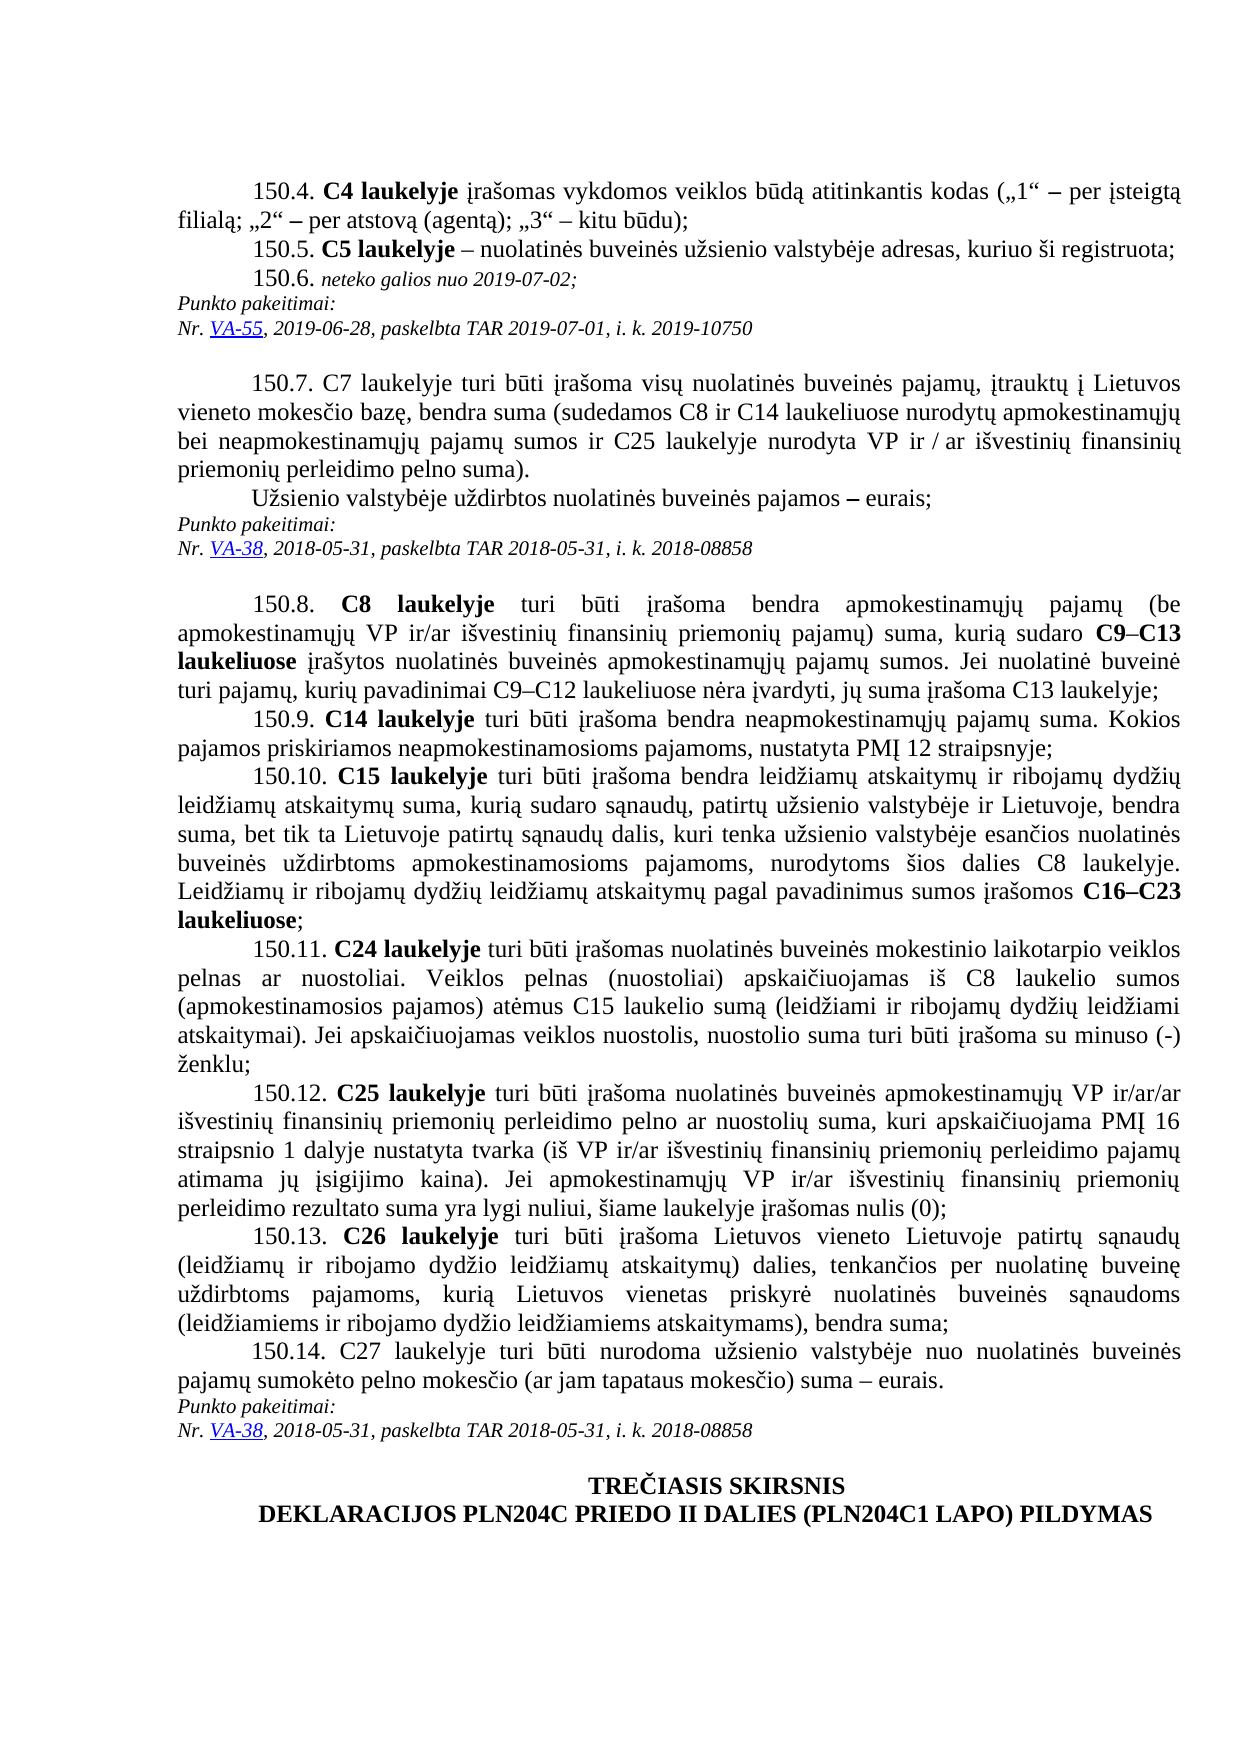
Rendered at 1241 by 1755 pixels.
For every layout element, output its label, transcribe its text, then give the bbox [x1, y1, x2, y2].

text 150.9. C14 laukelyje turi būti įrašoma bendra neapmokestinamųjų pajamų suma. Kokios pajamos priskiriamos neapmokestinamosioms pajamoms, nustatyta PMĮ 12 straipsnyje; [177, 704, 1181, 761]
text Nr. VA-38, 2018-05-31, paskelbta TAR 2018-05-31, i. k. 2018-08858 [177, 536, 1181, 560]
text Punkto pakeitimai: [177, 512, 1181, 536]
text 150.7. C7 laukelyje turi būti įrašoma visų nuolatinės buveinės pajamų, įtrauktų į Lietuvos vieneto mokesčio bazę, bendra suma (sudedamos C8 ir C14 laukeliuose nurodytų apmokestinamųjų bei neapmokestinamųjų pajamų sumos ir C25 laukelyje nurodyta VP ir / ar išvestinių finansinių priemonių perleidimo pelno suma). [177, 368, 1181, 483]
text Punkto pakeitimai: [177, 1394, 1181, 1418]
text 150.14. C27 laukelyje turi būti nurodoma užsienio valstybėje nuo nuolatinės buveinės pajamų sumokėto pelno mokesčio (ar jam tapataus mokesčio) suma – eurais. [177, 1336, 1181, 1394]
text Nr. VA-55, 2019-06-28, paskelbta TAR 2019-07-01, i. k. 2019-10750 [177, 315, 1181, 339]
text 150.13. C26 laukelyje turi būti įrašoma Lietuvos vieneto Lietuvoje patirtų sąnaudų (leidžiamų ir ribojamo dydžio leidžiamų atskaitymų) dalies, tenkančios per nuolatinę buveinę uždirbtoms pajamoms, kurią Lietuvos vienetas priskyrė nuolatinės buveinės sąnaudoms (leidžiamiems ir ribojamo dydžio leidžiamiems atskaitymams), bendra suma; [177, 1221, 1181, 1336]
text 150.12. C25 laukelyje turi būti įrašoma nuolatinės buveinės apmokestinamųjų VP ir/ar/ar išvestinių finansinių priemonių perleidimo pelno ar nuostolių suma, kuri apskaičiuojama PMĮ 16 straipsnio 1 dalyje nustatyta tvarka (iš VP ir/ar išvestinių finansinių priemonių perleidimo pajamų atimama jų įsigijimo kaina). Jei apmokestinamųjų VP ir/ar išvestinių finansinių priemonių perleidimo rezultato suma yra lygi nuliui, šiame laukelyje įrašomas nulis (0); [177, 1078, 1181, 1221]
text Nr. VA-38, 2018-05-31, paskelbta TAR 2018-05-31, i. k. 2018-08858 [177, 1418, 1181, 1442]
text 150.5. C5 laukelyje – nuolatinės buveinės užsienio valstybėje adresas, kuriuo ši registruota; [177, 234, 1181, 263]
text Punkto pakeitimai: [177, 291, 1181, 315]
text 150.8. C8 laukelyje turi būti įrašoma bendra apmokestinamųjų pajamų (be apmokestinamųjų VP ir/ar išvestinių finansinių priemonių pajamų) suma, kurią sudaro C9–C13 laukeliuose įrašytos nuolatinės buveinės apmokestinamųjų pajamų sumos. Jei nuolatinė buveinė turi pajamų, kurių pavadinimai C9–C12 laukeliuose nėra įvardyti, jų suma įrašoma C13 laukelyje; [177, 589, 1181, 704]
text 150.10. C15 laukelyje turi būti įrašoma bendra leidžiamų atskaitymų ir ribojamų dydžių leidžiamų atskaitymų suma, kurią sudaro sąnaudų, patirtų užsienio valstybėje ir Lietuvoje, bendra suma, bet tik ta Lietuvoje patirtų sąnaudų dalis, kuri tenka užsienio valstybėje esančios nuolatinės buveinės uždirbtoms apmokestinamosioms pajamoms, nurodytoms šios dalies C8 laukelyje. Leidžiamų ir ribojamų dydžių leidžiamų atskaitymų pagal pavadinimus sumos įrašomos C16–C23 laukeliuose; [177, 761, 1181, 934]
text DEKLARACIJOS PLN204C PRIEDO II DALIES (PLN204C1 LAPO) PILDYMAS [177, 1499, 1181, 1528]
text Užsienio valstybėje uždirbtos nuolatinės buveinės pajamos – eurais; [177, 483, 1181, 512]
text TREČIASIS SKIRSNIS [177, 1471, 1181, 1499]
text 150.4. C4 laukelyje įrašomas vykdomos veiklos būdą atitinkantis kodas („1“ – per įsteigtą filialą; „2“ – per atstovą (agentą); „3“ – kitu būdu); [177, 176, 1181, 234]
text 150.6. neteko galios nuo 2019-07-02; [177, 263, 1181, 291]
text 150.11. C24 laukelyje turi būti įrašomas nuolatinės buveinės mokestinio laikotarpio veiklos pelnas ar nuostoliai. Veiklos pelnas (nuostoliai) apskaičiuojamas iš C8 laukelio sumos (apmokestinamosios pajamos) atėmus C15 laukelio sumą (leidžiami ir ribojamų dydžių leidžiami atskaitymai). Jei apskaičiuojamas veiklos nuostolis, nuostolio suma turi būti įrašoma su minuso (-) ženklu; [177, 934, 1181, 1078]
